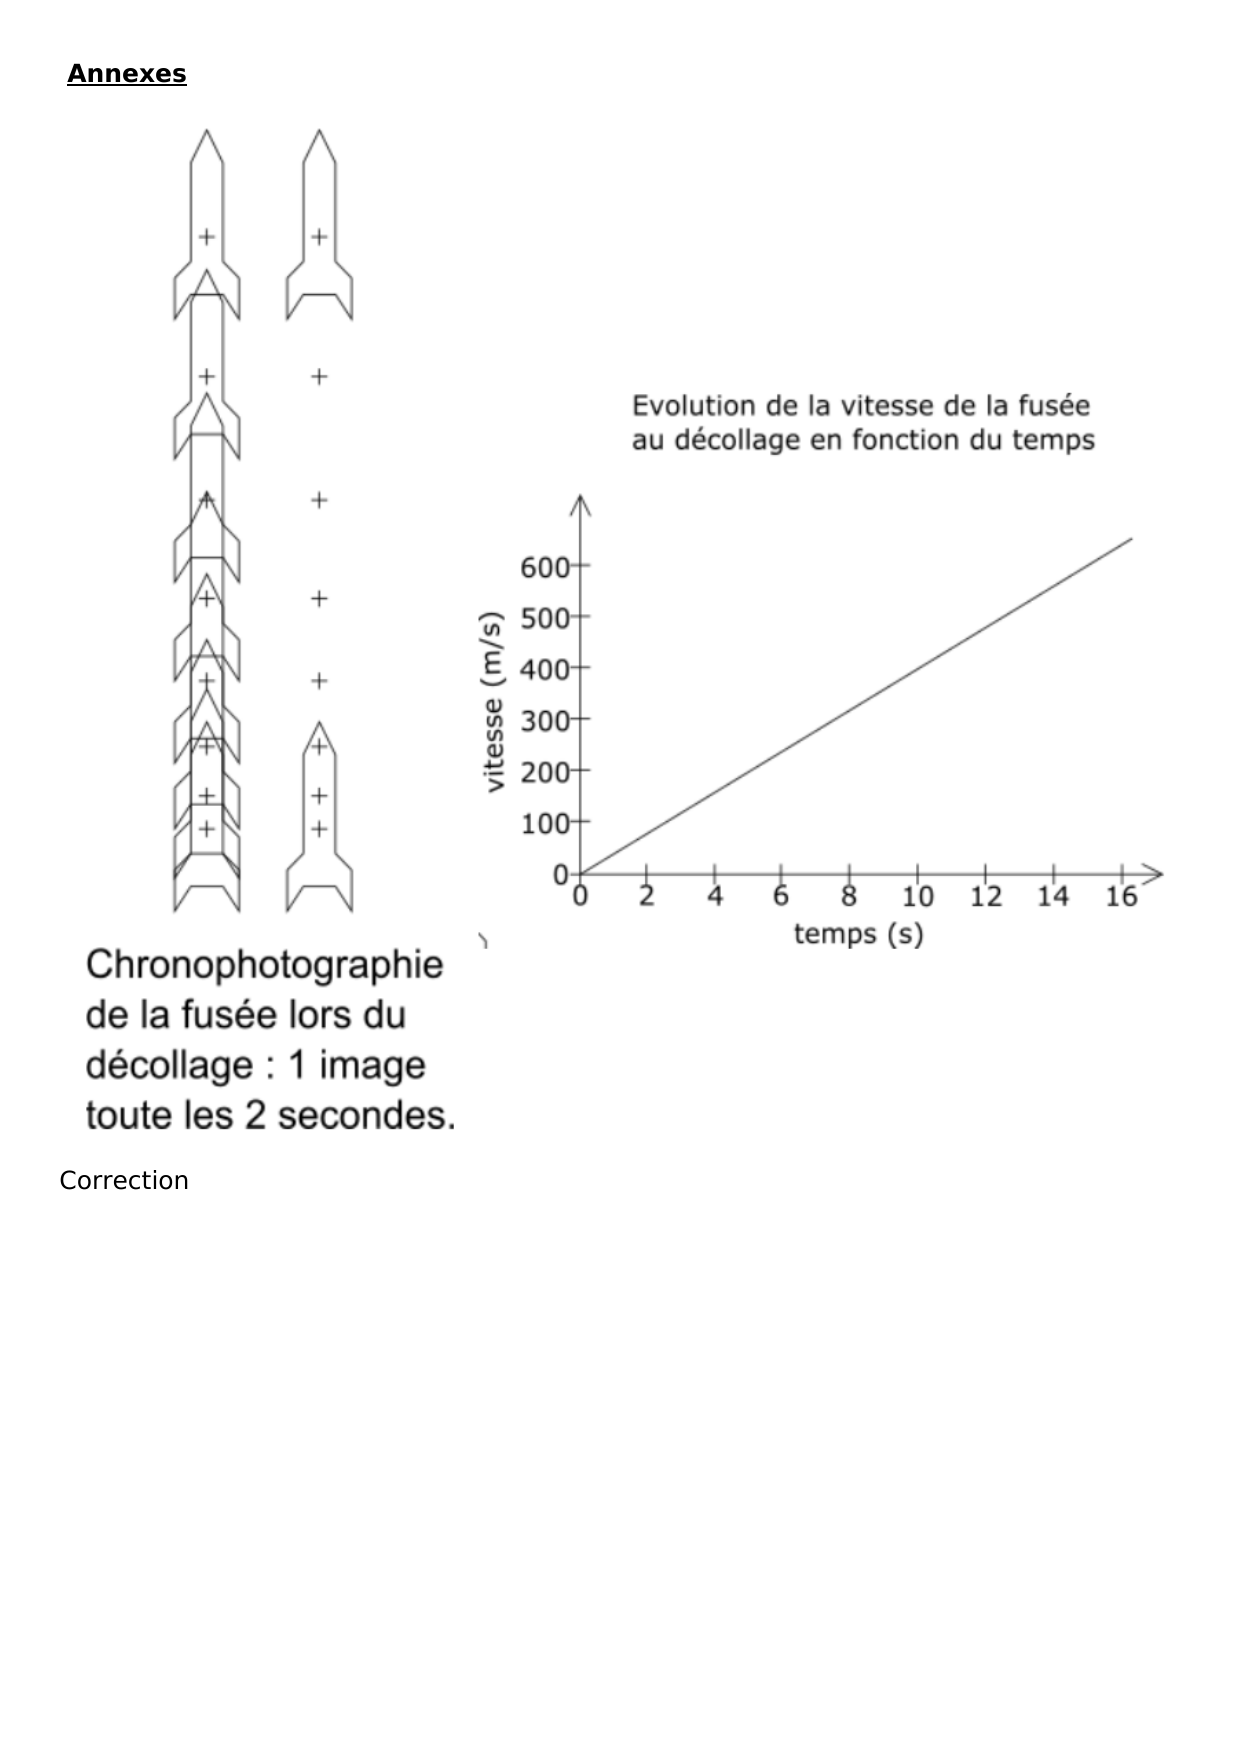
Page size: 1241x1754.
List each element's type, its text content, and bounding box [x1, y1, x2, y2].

picture [59, 100, 1182, 1154]
text Annexes [59, 59, 1181, 88]
text Correction [59, 1166, 1181, 1196]
